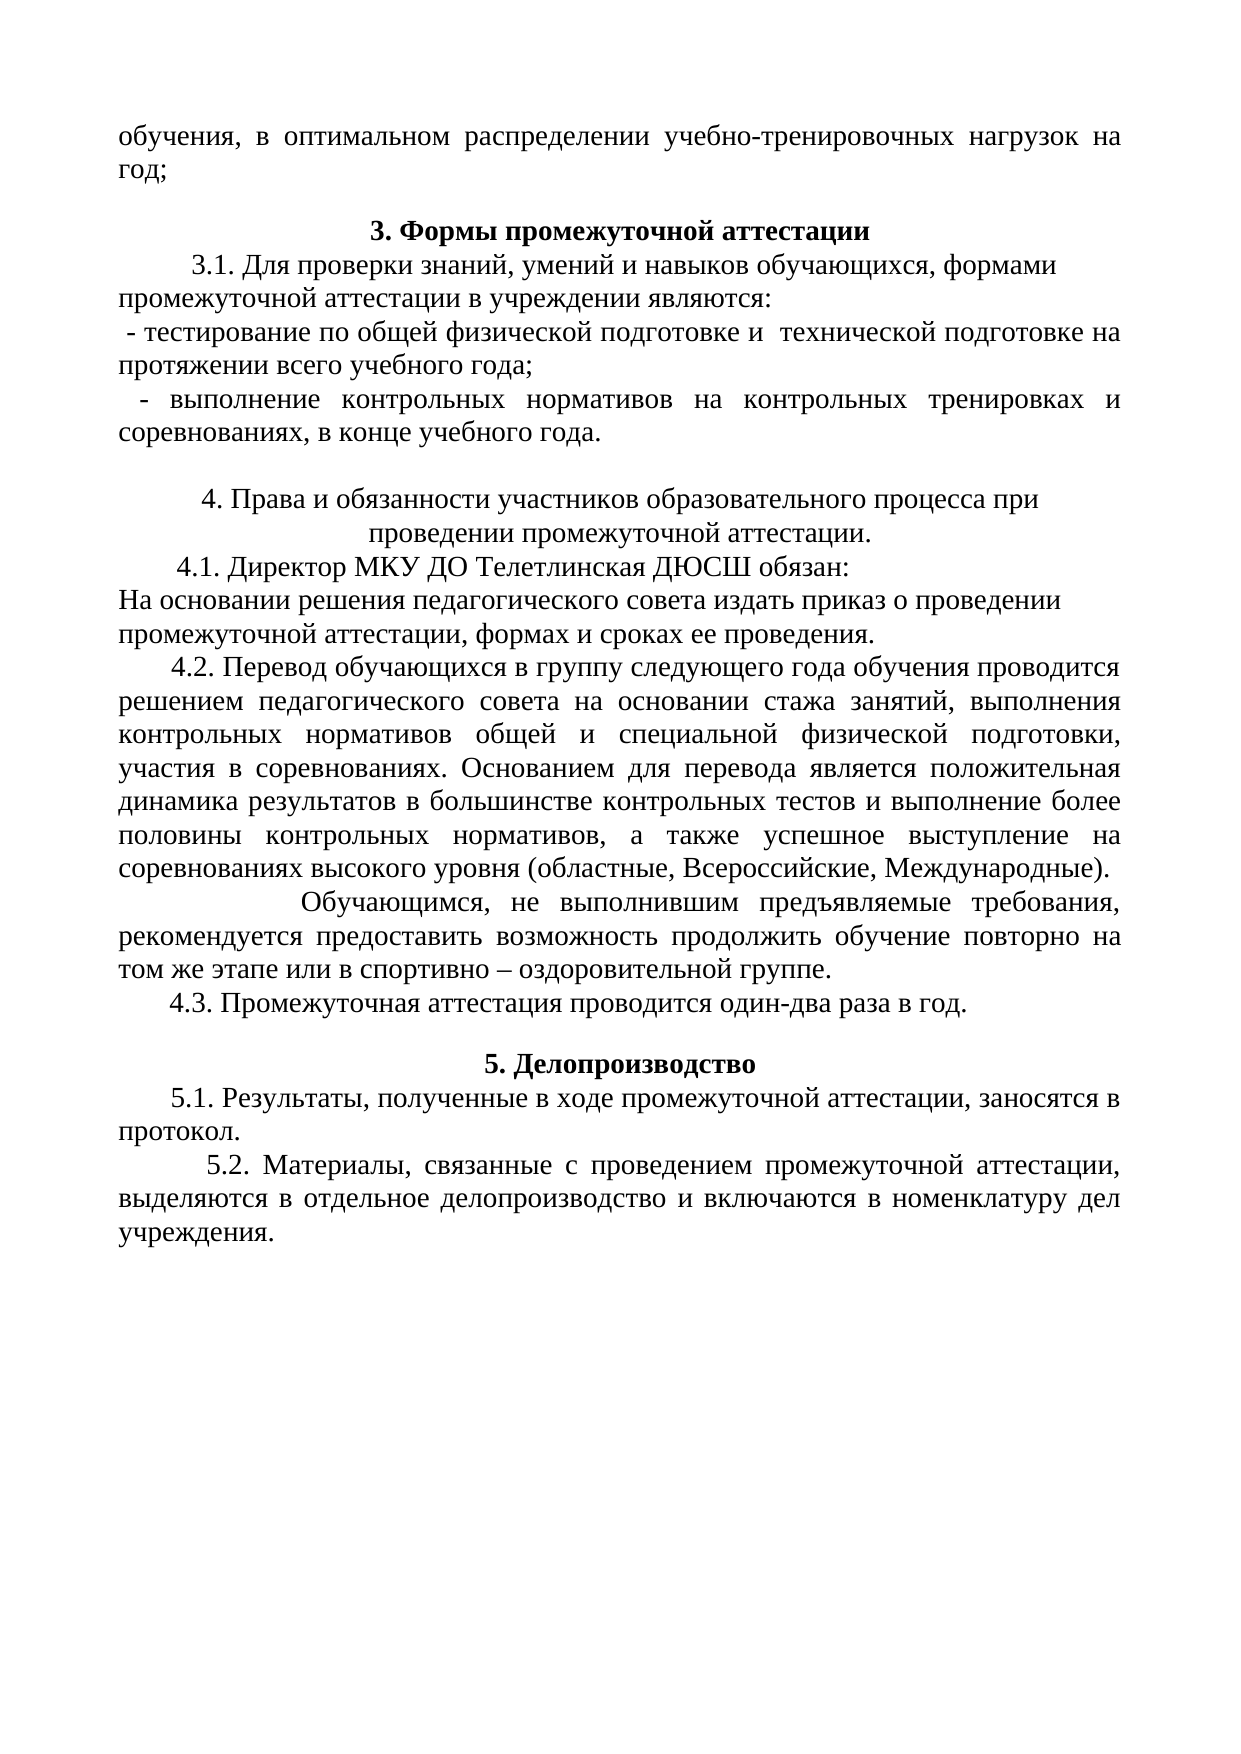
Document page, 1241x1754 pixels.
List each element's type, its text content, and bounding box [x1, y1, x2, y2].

text промежуточной аттестации, формах и сроках ее проведения. [118, 616, 1122, 649]
text 4.3. Промежуточная аттестация проводится один-два раза в год. [118, 985, 1122, 1018]
text 4. Права и обязанности участников образовательного процесса при [118, 482, 1122, 515]
text 4.1. Директор МКУ ДО Телетлинская ДЮСШ обязан: [118, 549, 1122, 582]
text 3.1. Для проверки знаний, умений и навыков обучающихся, формами [118, 247, 1122, 280]
text 3. Формы промежуточной аттестации [118, 213, 1122, 247]
text - тестирование по общей физической подготовке и технической подготовке на протяжении всего учебного года; [118, 314, 1122, 381]
text На основании решения педагогического совета издать приказ о проведении [118, 582, 1122, 616]
text Обучающимся, не выполнившим предъявляемые требования, рекомендуется предоставить возможность продолжить обучение повторно на том же этапе или в спортивно – оздоровительной группе. [118, 884, 1122, 985]
text обучения, в оптимальном распределении учебно-тренировочных нагрузок на год; [118, 118, 1122, 185]
text проведении промежуточной аттестации. [118, 515, 1122, 549]
text 4.2. Перевод обучающихся в группу следующего года обучения проводится решением педагогического совета на основании стажа занятий, выполнения контрольных нормативов общей и специальной физической подготовки, участия в соревнованиях. Основанием для перевода является положительная динамика результатов в большинстве контрольных тестов и выполнение более половины контрольных нормативов, а также успешное выступление на соревнованиях высокого уровня (областные, Всероссийские, Международные). [118, 649, 1122, 884]
text - выполнение контрольных нормативов на контрольных тренировках и соревнованиях, в конце учебного года. [118, 381, 1122, 448]
text промежуточной аттестации в учреждении являются: [118, 280, 1122, 314]
text 5.1. Результаты, полученные в ходе промежуточной аттестации, заносятся в протокол. [118, 1080, 1122, 1147]
text 5. Делопроизводство [118, 1046, 1122, 1080]
text 5.2. Материалы, связанные с проведением промежуточной аттестации, выделяются в отдельное делопроизводство и включаются в номенклатуру дел учреждения. [118, 1147, 1122, 1247]
